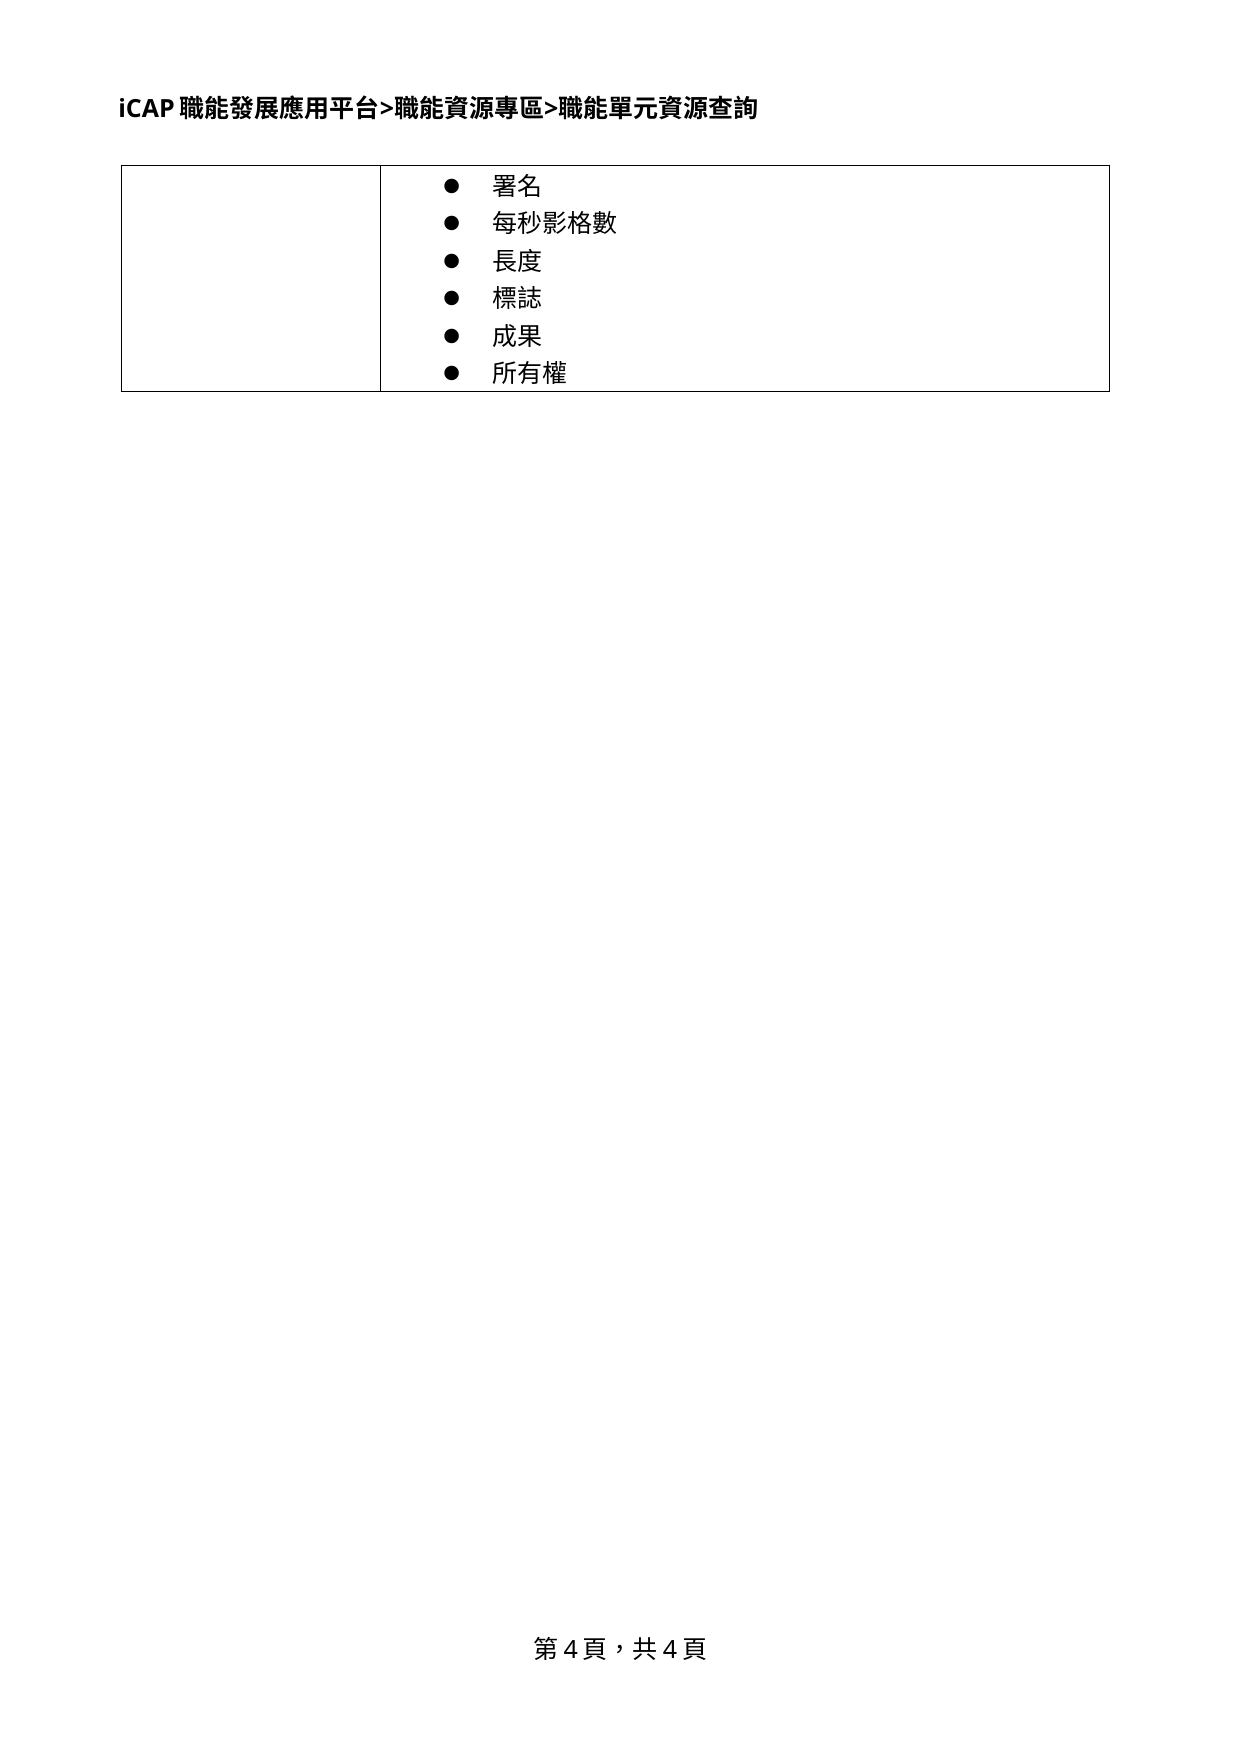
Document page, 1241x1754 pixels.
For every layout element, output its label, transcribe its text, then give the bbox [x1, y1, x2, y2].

table_cell [122, 166, 380, 391]
table_cell 小型建築設計專案： 包括建築法規所涵蓋的建築物，營建A類建築物除外 可能為住宅專案，例如： 增建與翻修 古蹟修復 新建築 可能為商業或工業專案，例如： 工廠 汽車旅館 辦公大樓 餐廳 零售商店與服務站 倉庫 材質紋理可能包括： 地毯 水泥 布料 磚塊 油漆 鋼材 石塊 磁磚 木頭 動畫要求可能包括： 影像大小 影格數量 動畫排序 需製作的動畫類型 照明程度和效果可能包括： 自然光和人工照明的時序編排 燈控模式 光源的照明程度 時間推移模擬 動畫展示參數可能包括： 壓縮 署名 每秒影格數 長度 標誌 成果 所有權 [381, 166, 1109, 391]
